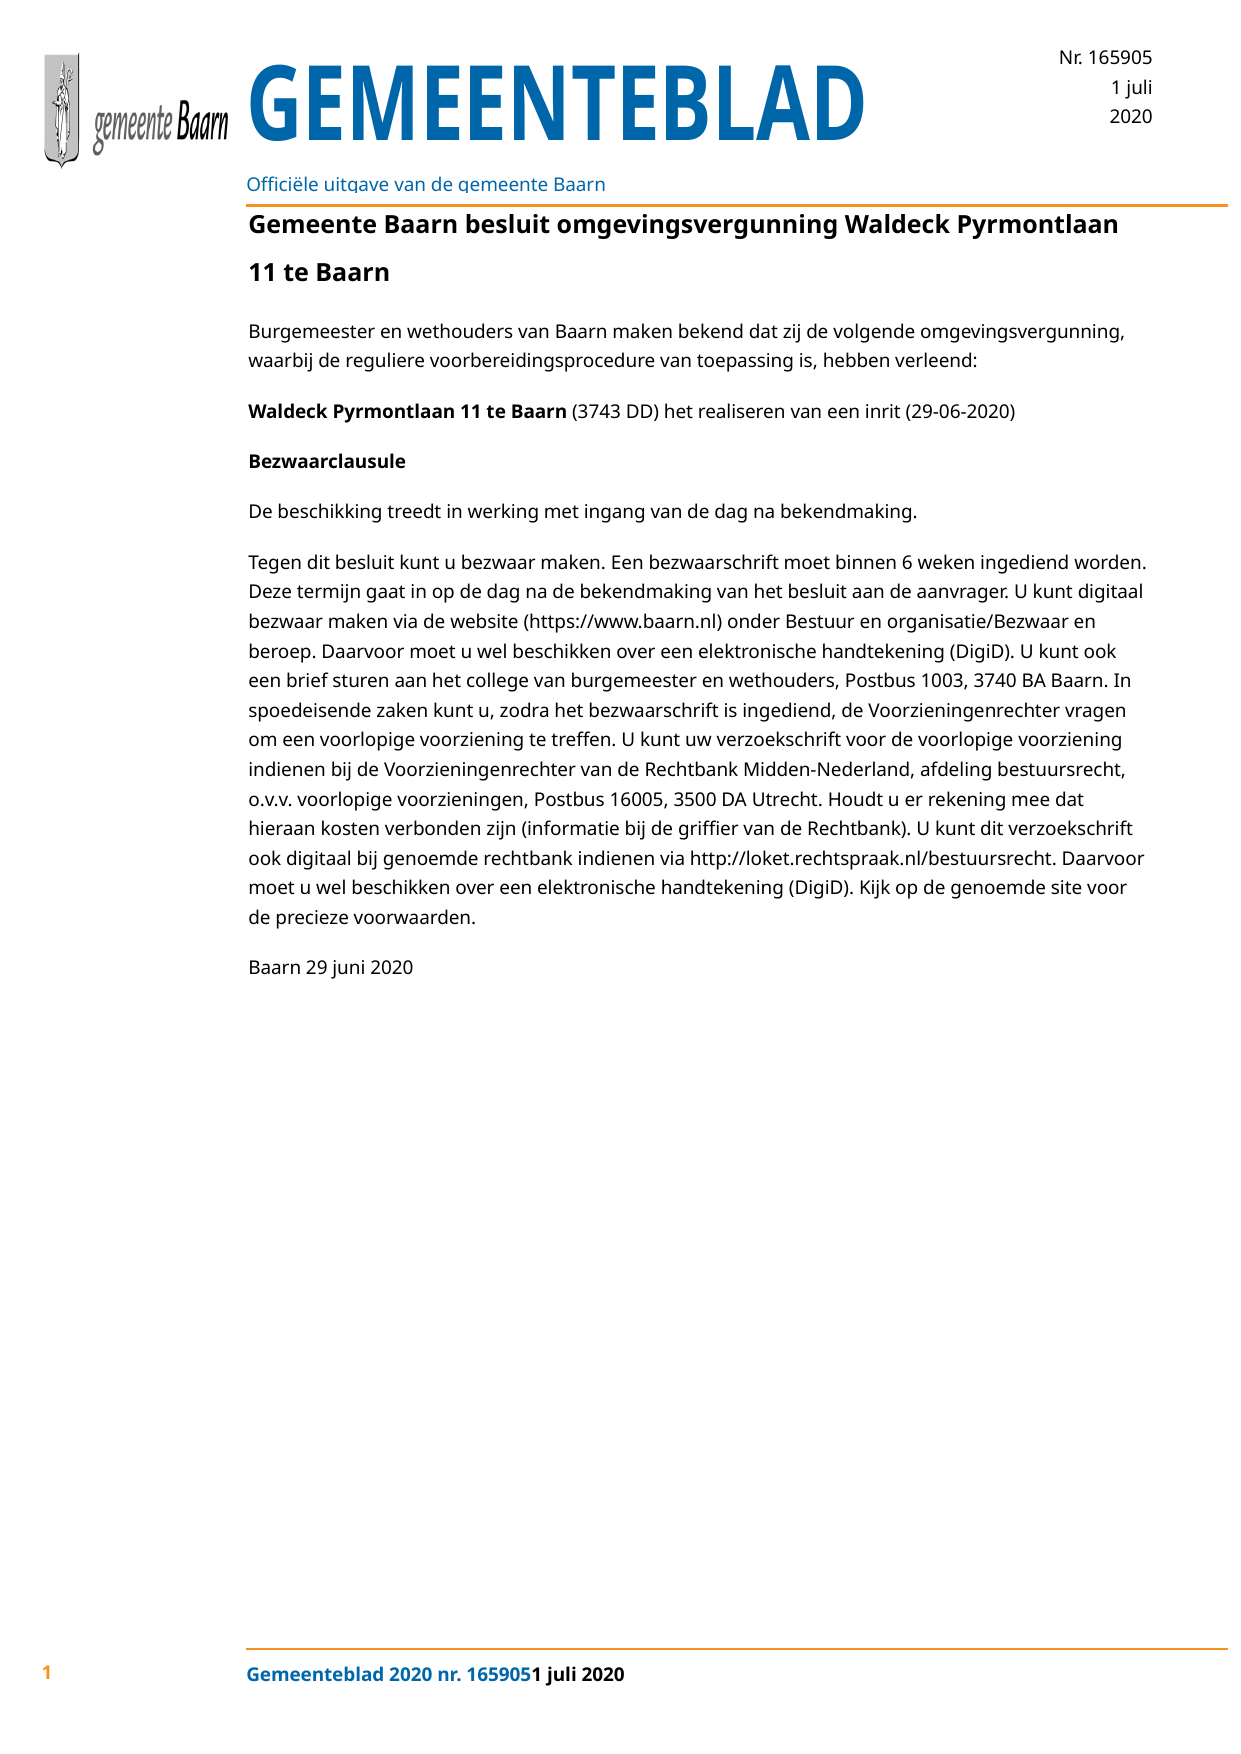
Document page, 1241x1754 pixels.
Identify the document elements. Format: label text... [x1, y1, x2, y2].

text Gemeente Baarn besluit omgevingsvergunning Waldeck Pyrmontlaan 11 te Baarn [248, 207, 1152, 288]
text Waldeck Pyrmontlaan 11 te Baarn (3743 DD) het realiseren van een inrit (29-06-2020) [248, 398, 1152, 424]
text Burgemeester en wethouders van Baarn maken bekend dat zij de volgende omgevingsvergunning, waarbij de reguliere voorbereidingsprocedure van toepassing is, hebben verleend: [248, 318, 1152, 373]
text De beschikking treedt in werking met ingang van de dag na bekendmaking. [248, 499, 1152, 524]
picture [41, 47, 231, 172]
text Tegen dit besluit kunt u bezwaar maken. Een bezwaarschrift moet binnen 6 weken ingediend worden. Deze termijn gaat in op de dag na de bekendmaking van het besluit aan de aanvrager. U kunt digitaal bezwaar maken via de website (https://www.baarn.nl) onder Bestuur en organisatie/Bezwaar en beroep. Daarvoor moet u wel beschikken over een elektronische handtekening (DigiD). U kunt ook een brief sturen aan het college van burgemeester en wethouders, Postbus 1003, 3740 BA Baarn. In spoedeisende zaken kunt u, zodra het bezwaarschrift is ingediend, de Voorzieningenrechter vragen om een voorlopige voorziening te treffen. U kunt uw verzoekschrift voor de voorlopige voorziening indienen bij de Voorzieningenrechter van de Rechtbank Midden-Nederland, afdeling bestuursrecht, o.v.v. voorlopige voorzieningen, Postbus 16005, 3500 DA Utrecht. Houdt u er rekening mee dat hieraan kosten verbonden zijn (informatie bij de griffier van de Rechtbank). U kunt dit verzoekschrift ook digitaal bij genoemde rechtbank indienen via http://loket.rechtspraak.nl/bestuursrecht. Daarvoor moet u wel beschikken over een elektronische handtekening (DigiD). Kijk op de genoemde site voor de precieze voorwaarden. [248, 549, 1152, 930]
text Bezwaarclausule [248, 448, 1152, 474]
text Baarn 29 juni 2020 [248, 954, 1152, 980]
